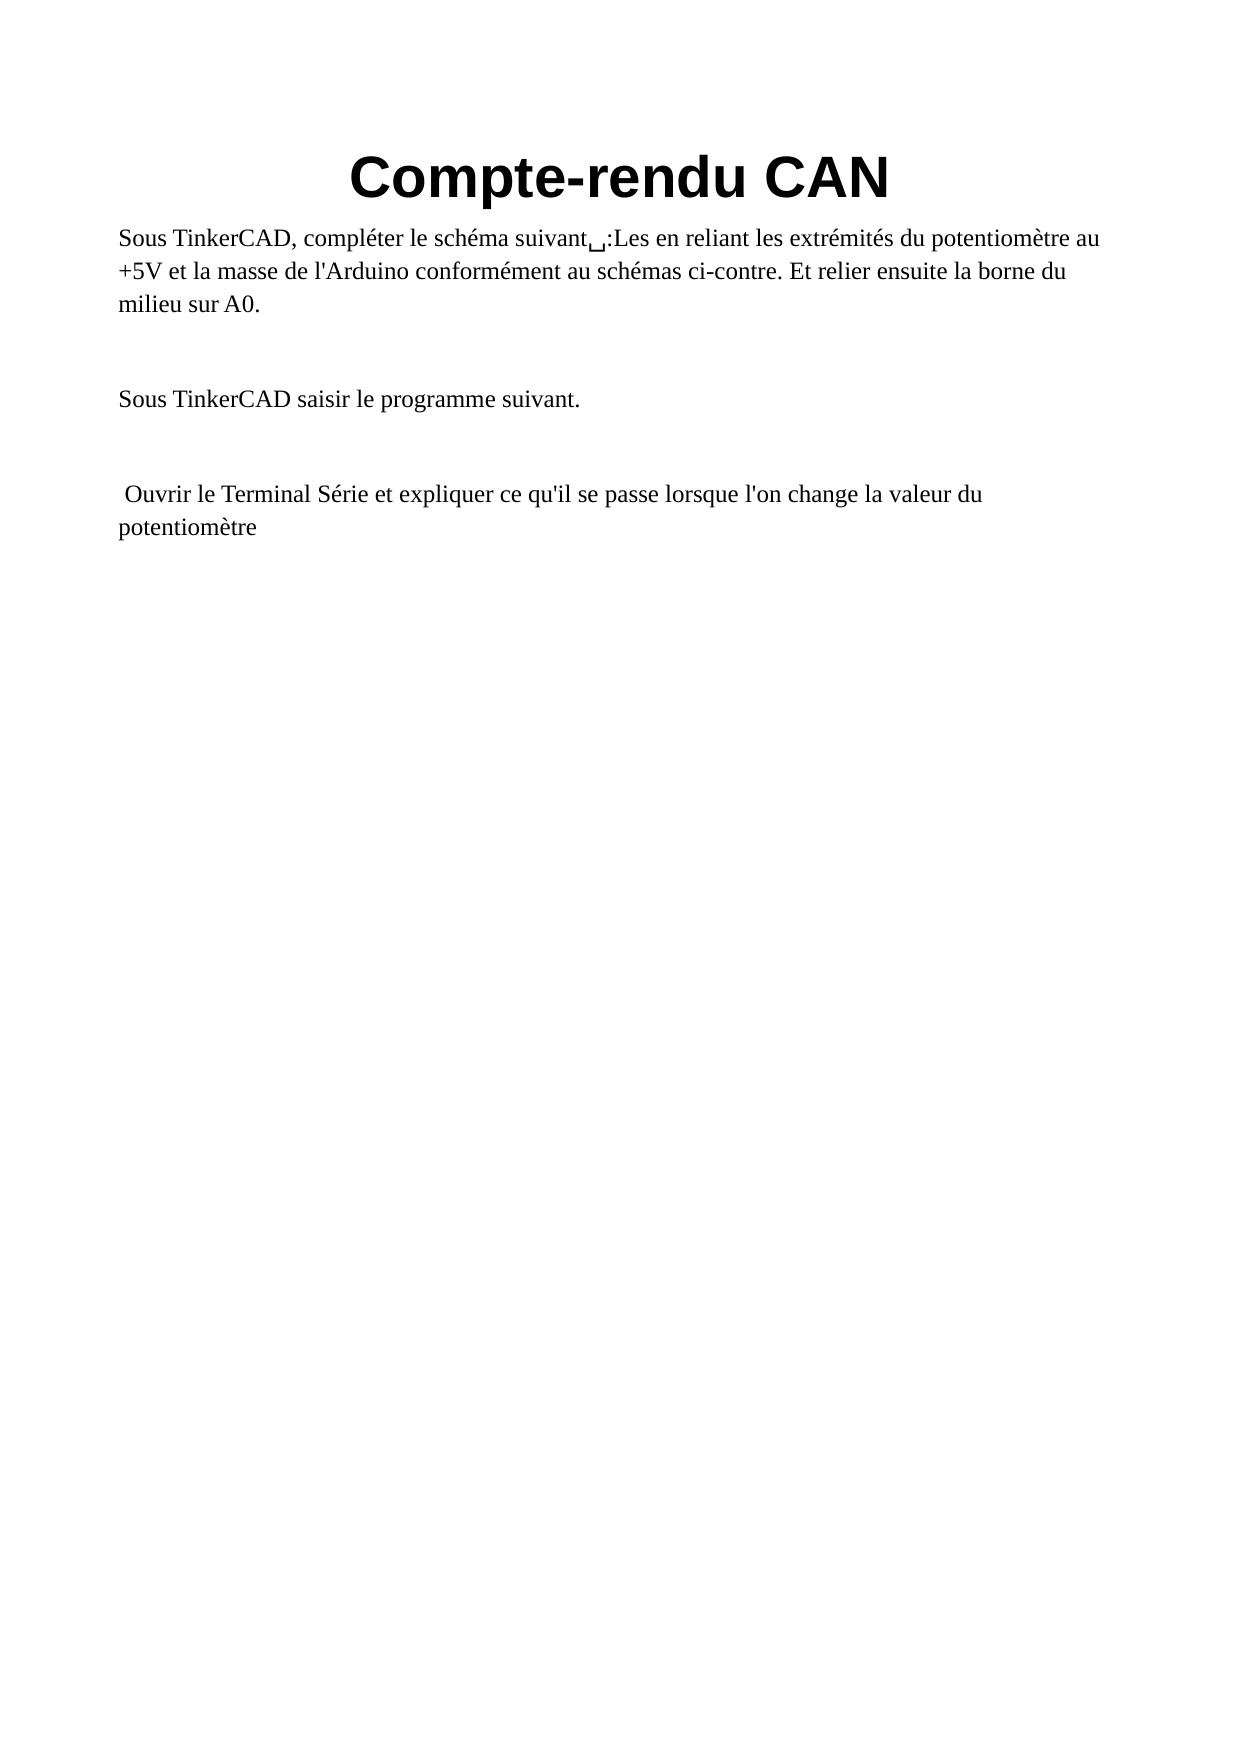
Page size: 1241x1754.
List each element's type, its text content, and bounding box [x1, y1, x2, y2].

text Sous TinkerCAD, compléter le schéma suivant␣:Les en reliant les extrémités du potentiomètre au +5V et la masse de l'Arduino conformément au schémas ci-contre. Et relier ensuite la borne du milieu sur A0. [118, 223, 1122, 317]
text Ouvrir le Terminal Série et expliquer ce qu'il se passe lorsque l'on change la valeur du potentiomètre [118, 479, 1122, 541]
text Sous TinkerCAD saisir le programme suivant. [118, 384, 1122, 413]
title Compte-rendu CAN [118, 143, 1122, 210]
